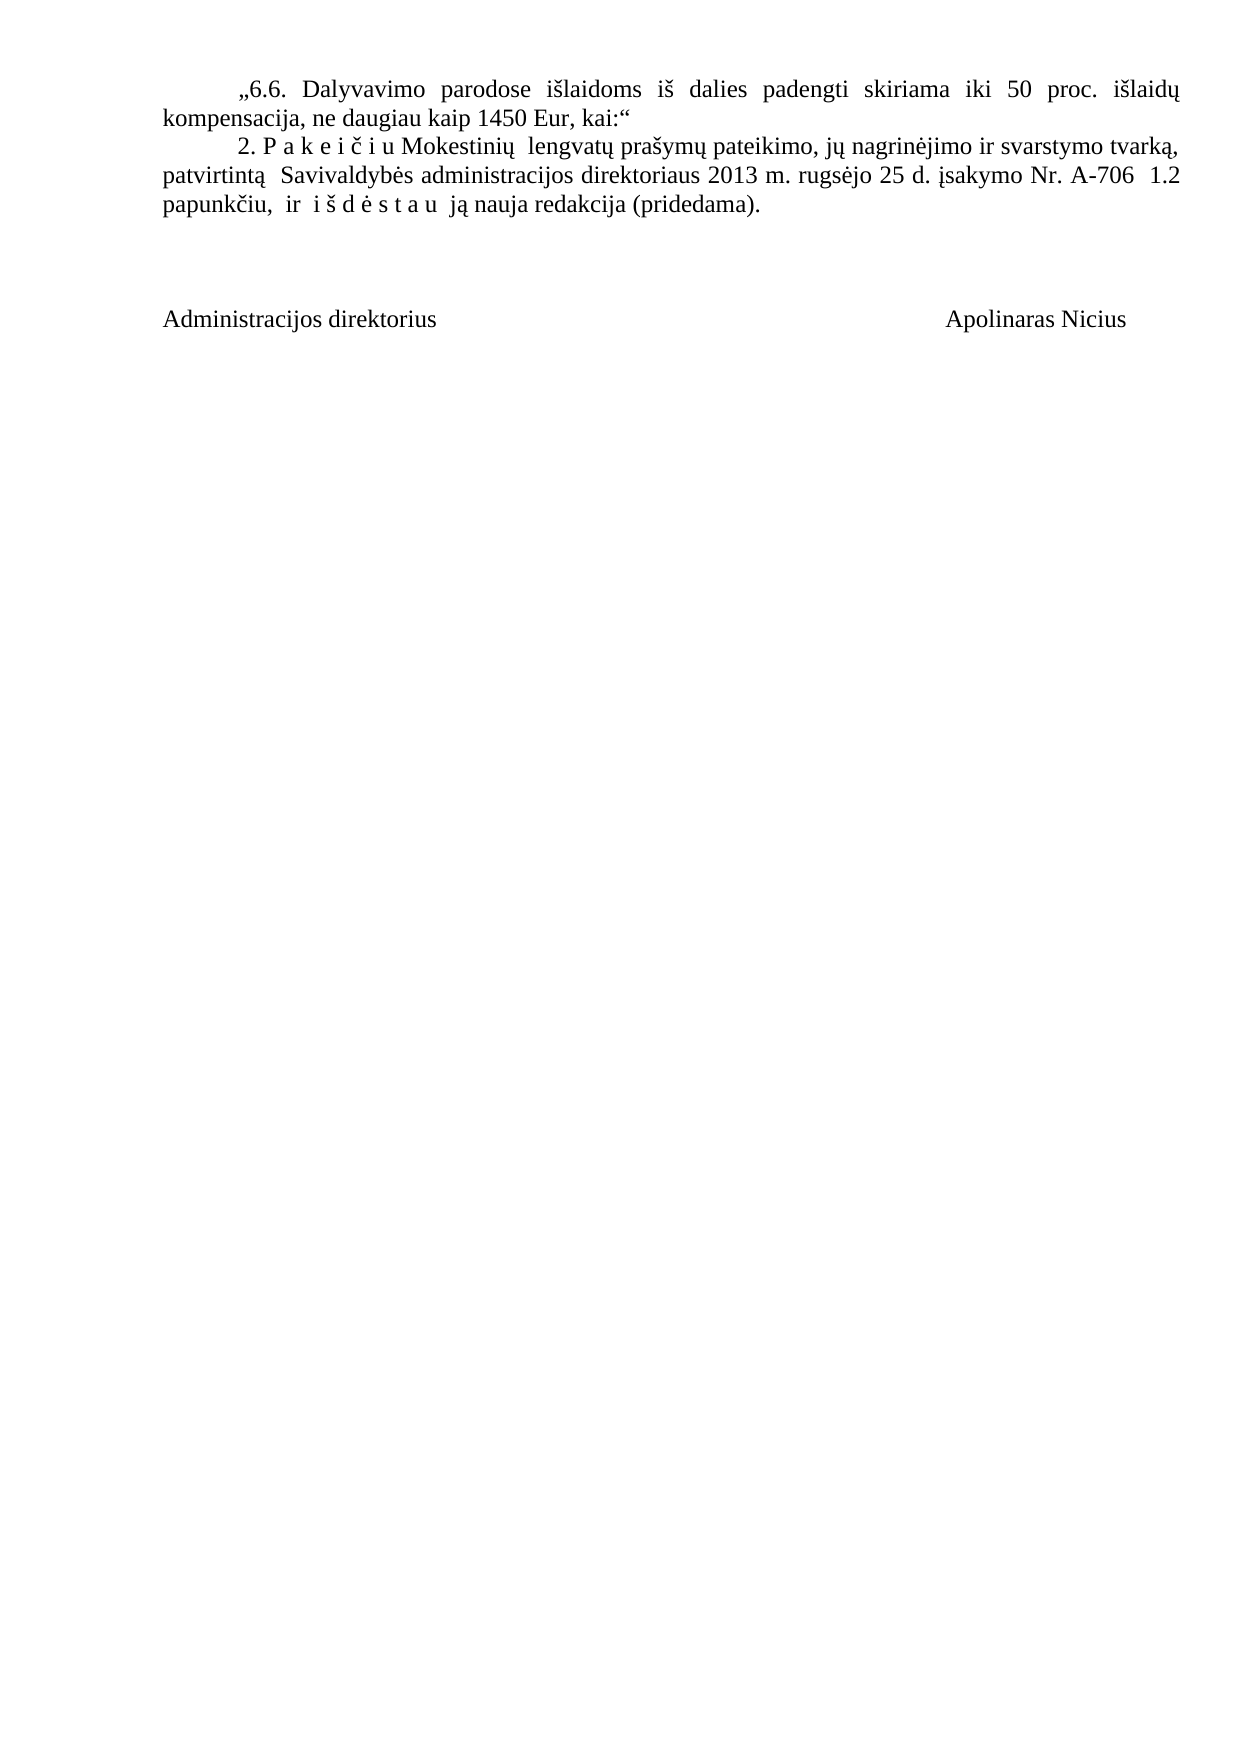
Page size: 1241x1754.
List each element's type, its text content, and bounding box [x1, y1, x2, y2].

text Administracijos direktorius Apolinaras Nicius [162, 304, 1181, 333]
text „6.6. Dalyvavimo parodose išlaidoms iš dalies padengti skiriama iki 50 proc. išlaidų kompensacija, ne daugiau kaip 1450 Eur, kai:“ [162, 74, 1181, 131]
text 2. P a k e i č i u Mokestinių lengvatų prašymų pateikimo, jų nagrinėjimo ir svarstymo tvarką, patvirtintą Savivaldybės administracijos direktoriaus 2013 m. rugsėjo 25 d. įsakymo Nr. A-706 1.2 papunkčiu, ir i š d ė s t a u ją nauja redakcija (pridedama). [162, 131, 1181, 218]
